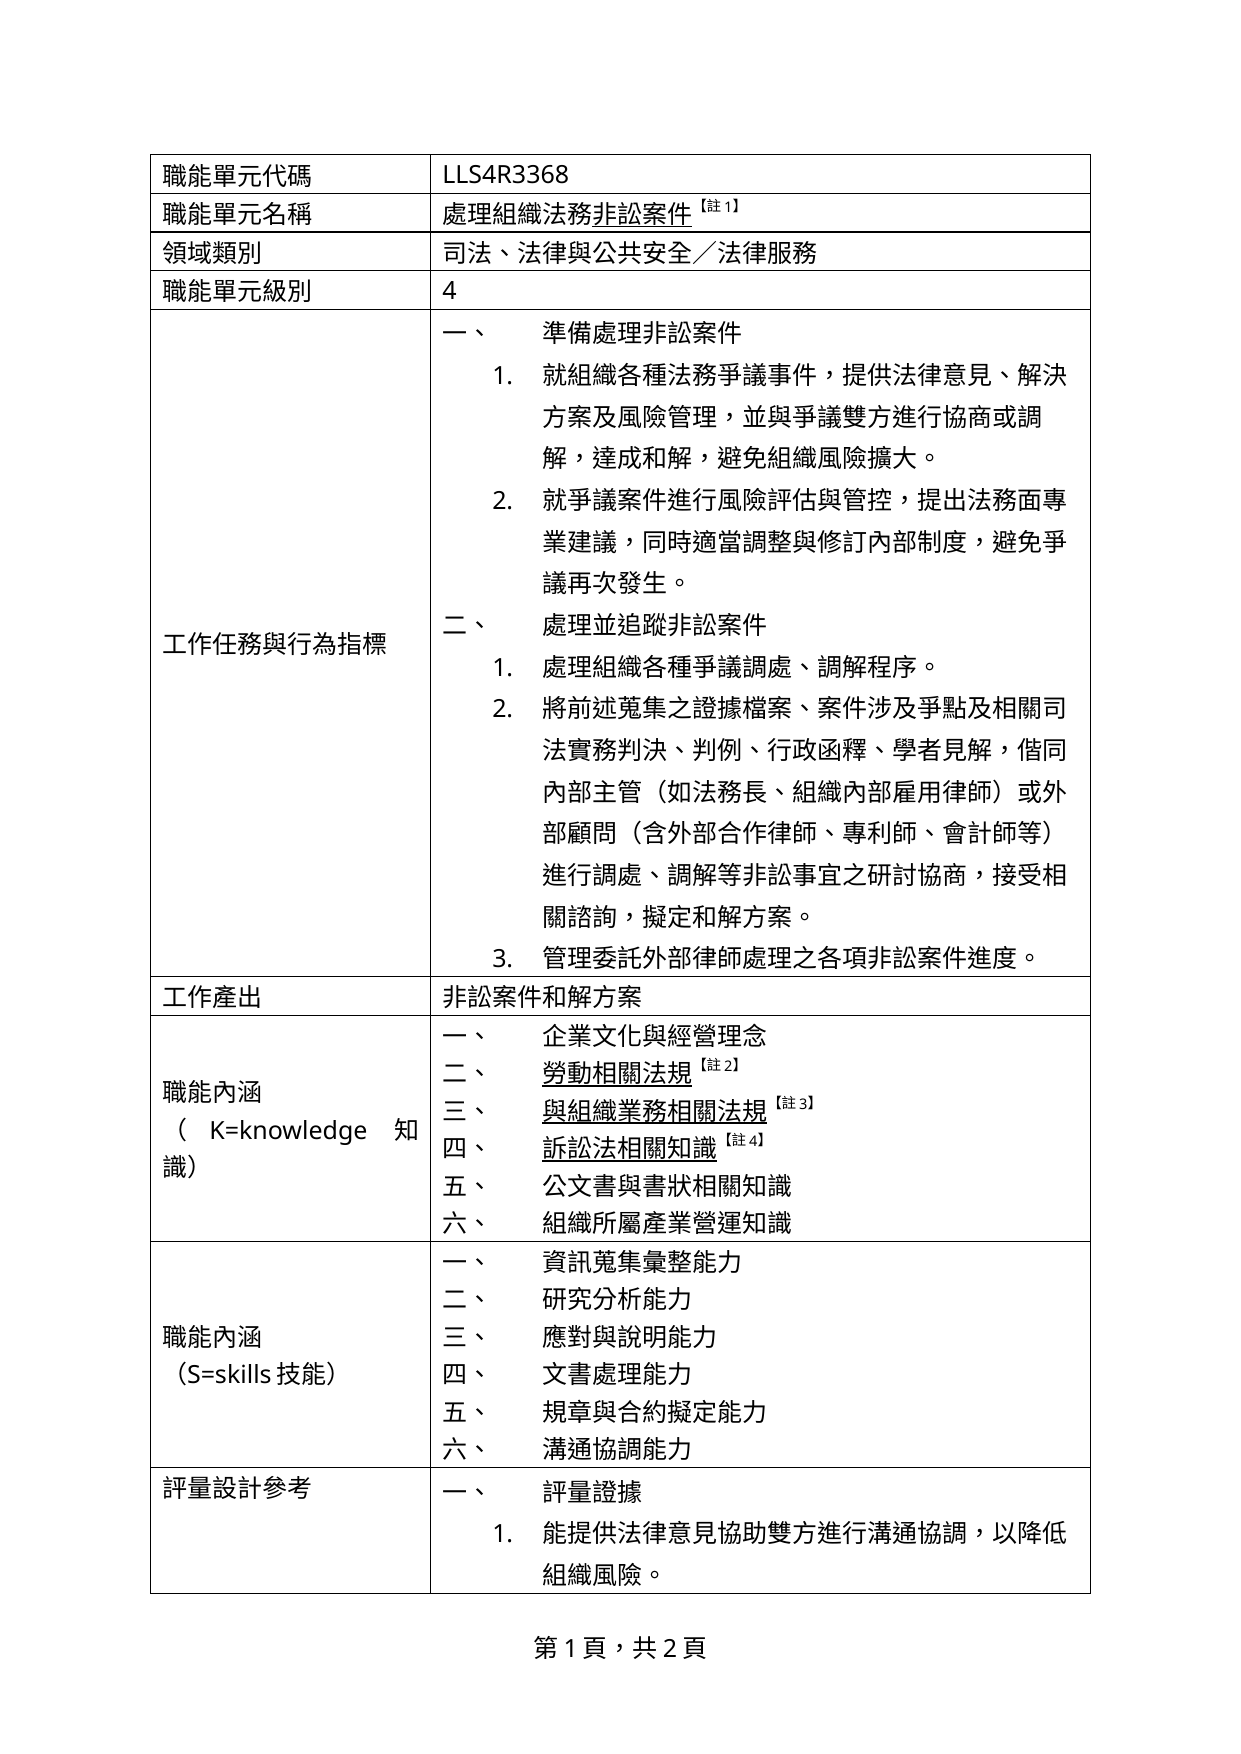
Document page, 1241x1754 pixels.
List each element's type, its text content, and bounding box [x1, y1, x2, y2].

table_cell 準備處理非訟案件 就組織各種法務爭議事件，提供法律意見、解決方案及風險管理，並與爭議雙方進行協商或調解，達成和解，避免組織風險擴大。 就爭議案件進行風險評估與管控，提出法務面專業建議，同時適當調整與修訂內部制度，避免爭議再次發生。 處理並追蹤非訟案件 處理組織各種爭議調處、調解程序。 將前述蒐集之證據檔案、案件涉及爭點及相關司法實務判決、判例、行政函釋、學者見解，偕同內部主管（如法務長、組織內部雇用律師）或外部顧問（含外部合作律師、專利師、會計師等）進行調處、調解等非訟事宜之研討協商，接受相關諮詢，擬定和解方案。 管理委託外部律師處理之各項非訟案件進度。 [431, 310, 1090, 976]
table_cell 非訟案件和解方案 [431, 977, 1090, 1015]
table_header LLS4R3368 [431, 155, 1090, 193]
table_cell 企業文化與經營理念 勞動相關法規【註2】 與組織業務相關法規【註3】 訴訟法相關知識【註4】 公文書與書狀相關知識 組織所屬產業營運知識 [431, 1016, 1090, 1241]
table_cell 職能內涵 （S=skills技能） [151, 1242, 430, 1467]
table_cell 司法、法律與公共安全／法律服務 [431, 233, 1090, 270]
table_cell 處理組織法務非訟案件【註1】 [431, 194, 1090, 231]
table_cell 資訊蒐集彙整能力 研究分析能力 應對與說明能力 文書處理能力 規章與合約擬定能力 溝通協調能力 [431, 1242, 1090, 1467]
table_cell 評量設計參考 [151, 1468, 430, 1593]
table_cell 職能單元級別 [151, 271, 430, 308]
table_cell 工作任務與行為指標 [151, 310, 430, 976]
table_cell 工作產出 [151, 977, 430, 1015]
table_header 職能單元代碼 [151, 155, 430, 193]
table_cell 4 [431, 271, 1090, 308]
table_cell 職能內涵 （K=knowledge知識） [151, 1016, 430, 1241]
table_cell 評量證據 能提供法律意見協助雙方進行溝通協調，以降低組織風險。 能因應所遇爭議的不同和相應的對象共同研擬專業的應對策略。 能管理組織委託外部律師處理之案件進度及相關文件，如：法務案件和解書、案件進度報告或其他法律書狀等。 評量情境與資源 於課堂、工作中或適當的模擬環境進行評量。 評量歷程需符合組織業務之相關法規。 提供組織法務之相關文件。 評量方法 以筆試方式完成知識類測驗，並達到合格標準。 口頭提問，確認受評者能持續辨認出並正確解讀實作時所需的基本基礎知識。 評量者設計情境題庫，評估受評者之問題處理能力。 總結性評量：檢核受評者製作之「案件進度報告」等其他工作報告及口頭簡報，以檢核表評量是否達到合格標準。 [431, 1468, 1090, 1593]
table_cell 職能單元名稱 [151, 194, 430, 231]
table_cell 領域類別 [151, 233, 430, 270]
